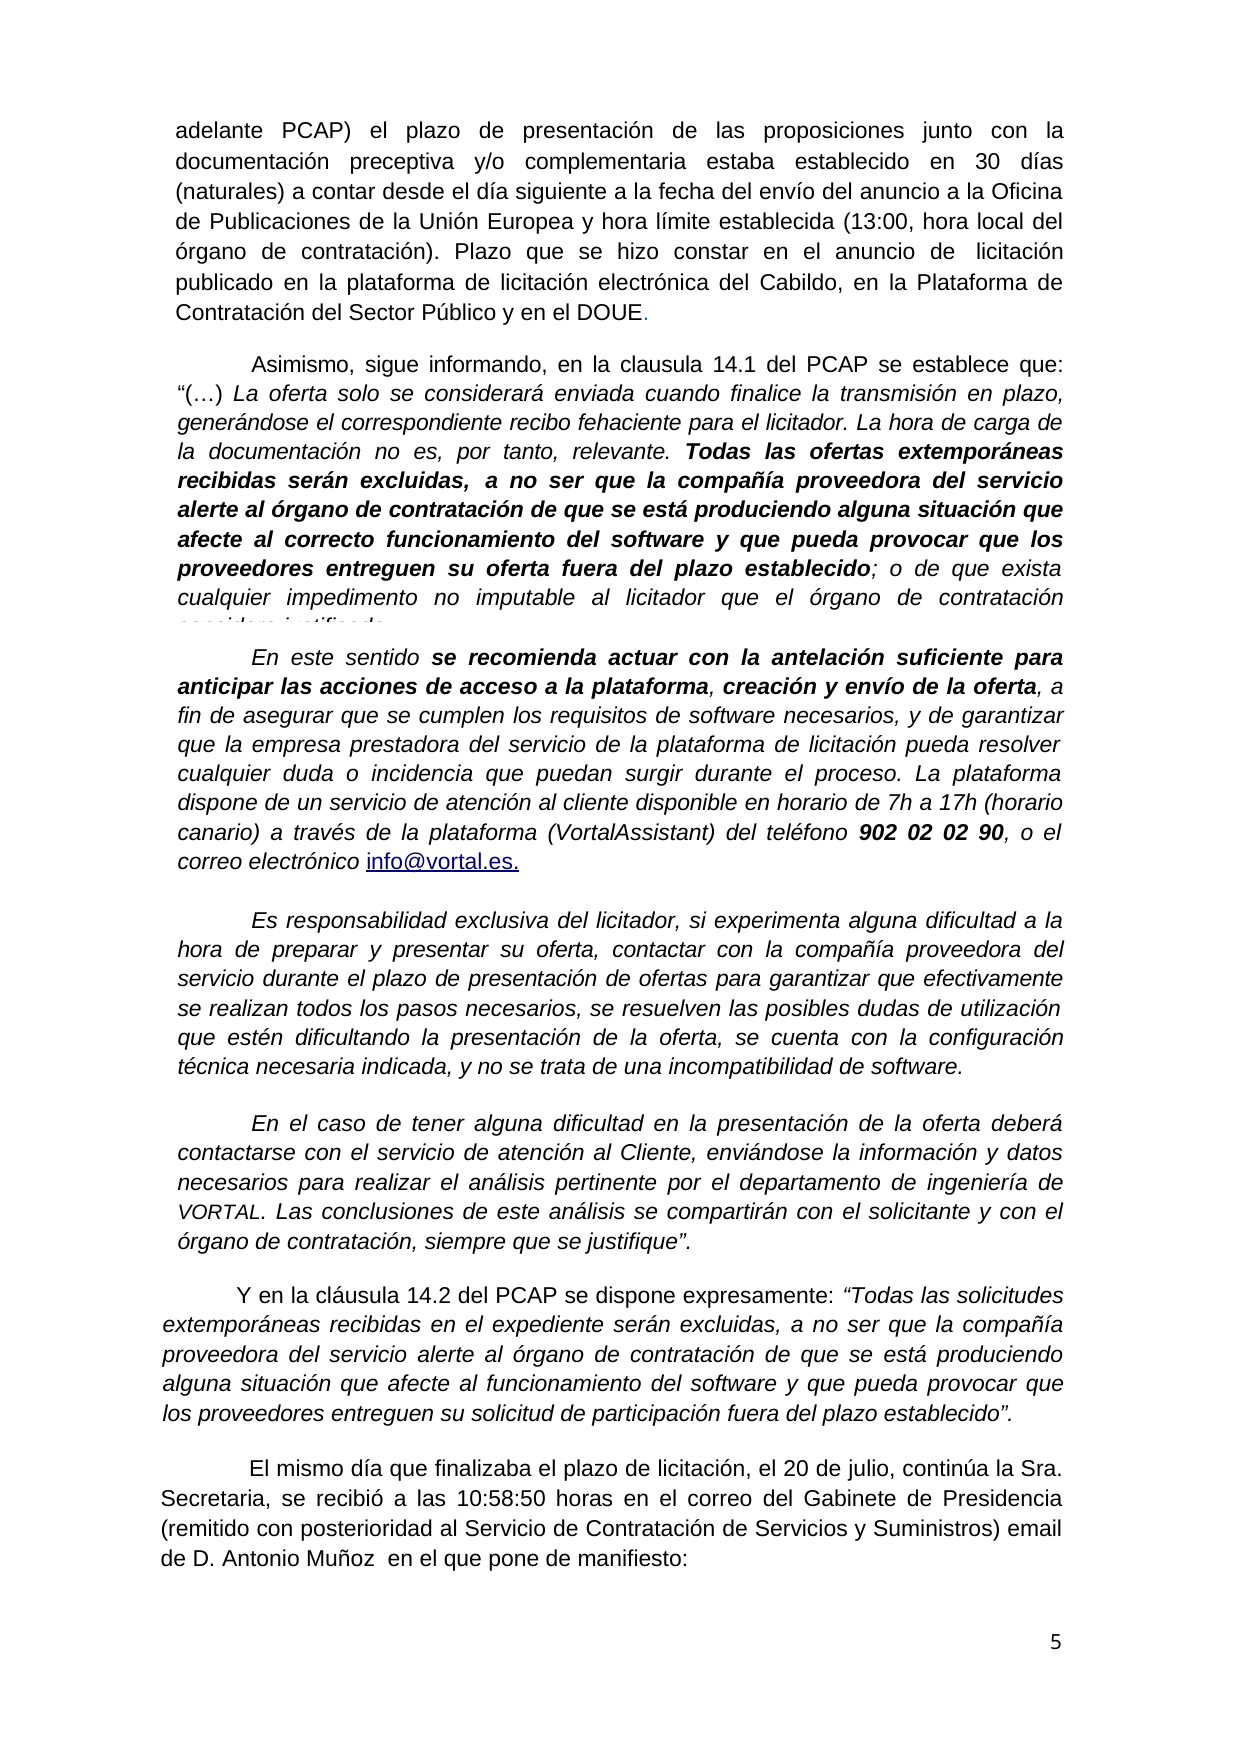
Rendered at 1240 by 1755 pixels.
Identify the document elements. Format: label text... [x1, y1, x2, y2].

text En el caso de tener alguna dificultad en la presentación de la oferta deberá contactarse con el servicio de atención al Cliente, enviándose la información y datos necesarios para realizar el análisis pertinente por el departamento de ingeniería de VORTAL. Las conclusiones de este análisis se compartirán con el solicitante y con el órgano de contratación, siempre que se justifique”. [177, 1110, 1064, 1254]
text El mismo día que finalizaba el plazo de licitación, el 20 de julio, continúa la Sra. Secretaria, se recibió a las 10:58:50 horas en el correo del Gabinete de Presidencia (remitido con posterioridad al Servicio de Contratación de Servicios y Suministros) email de D. Antonio Muñoz en el que pone de manifiesto: [160, 1455, 1063, 1572]
text En este sentido se recomienda actuar con la antelación suficiente para anticipar las acciones de acceso a la plataforma, creación y envío de la oferta, a fin de asegurar que se cumplen los requisitos de software necesarios, y de garantizar que la empresa prestadora del servicio de la plataforma de licitación pueda resolver cualquier duda o incidencia que puedan surgir durante el proceso. La plataforma dispone de un servicio de atención al cliente disponible en horario de 7h a 17h (horario canario) a través de la plataforma (VortalAssistant) del teléfono 902 02 02 90, o el correo electrónico info@vortal.es. [177, 643, 1064, 874]
text Asimismo, sigue informando, en la clausula 14.1 del PCAP se establece que: “(…) La oferta solo se considerará enviada cuando finalice la transmisión en plazo, generándose el correspondiente recibo fehaciente para el licitador. La hora de carga de la documentación no es, por tanto, relevante. Todas las ofertas extemporáneas recibidas serán excluidas, a no ser que la compañía proveedora del servicio alerte al órgano de contratación de que se está produciendo alguna situación que afecte al correcto funcionamiento del software y que pueda provocar que los proveedores entreguen su oferta fuera del plazo establecido; o de que exista cualquier impedimento no imputable al licitador que el órgano de contratación considere justificado. [177, 351, 1064, 622]
text Y en la cláusula 14.2 del PCAP se dispone expresamente: “Todas las solicitudes extemporáneas recibidas en el expediente serán excluidas, a no ser que la compañía proveedora del servicio alerte al órgano de contratación de que se está produciendo alguna situación que afecte al funcionamiento del software y que pueda provocar que los proveedores entreguen su solicitud de participación fuera del plazo establecido”. [162, 1282, 1064, 1426]
text adelante PCAP) el plazo de presentación de las proposiciones junto con la documentación preceptiva y/o complementaria estaba establecido en 30 días (naturales) a contar desde el día siguiente a la fecha del envío del anuncio a la Oficina de Publicaciones de la Unión Europea y hora límite establecida (13:00, hora local del órgano de contratación). Plazo que se hizo constar en el anuncio de licitación publicado en la plataforma de licitación electrónica del Cabildo, en la Plataforma de Contratación del Sector Público y en el DOUE. [175, 117, 1064, 325]
text 5 [1050, 1627, 1065, 1654]
text Es responsabilidad exclusiva del licitador, si experimenta alguna dificultad a la hora de preparar y presentar su oferta, contactar con la compañía proveedora del servicio durante el plazo de presentación de ofertas para garantizar que efectivamente se realizan todos los pasos necesarios, se resuelven las posibles dudas de utilización que estén dificultando la presentación de la oferta, se cuenta con la configuración técnica necesaria indicada, y no se trata de una incompatibilidad de software. [177, 907, 1064, 1079]
